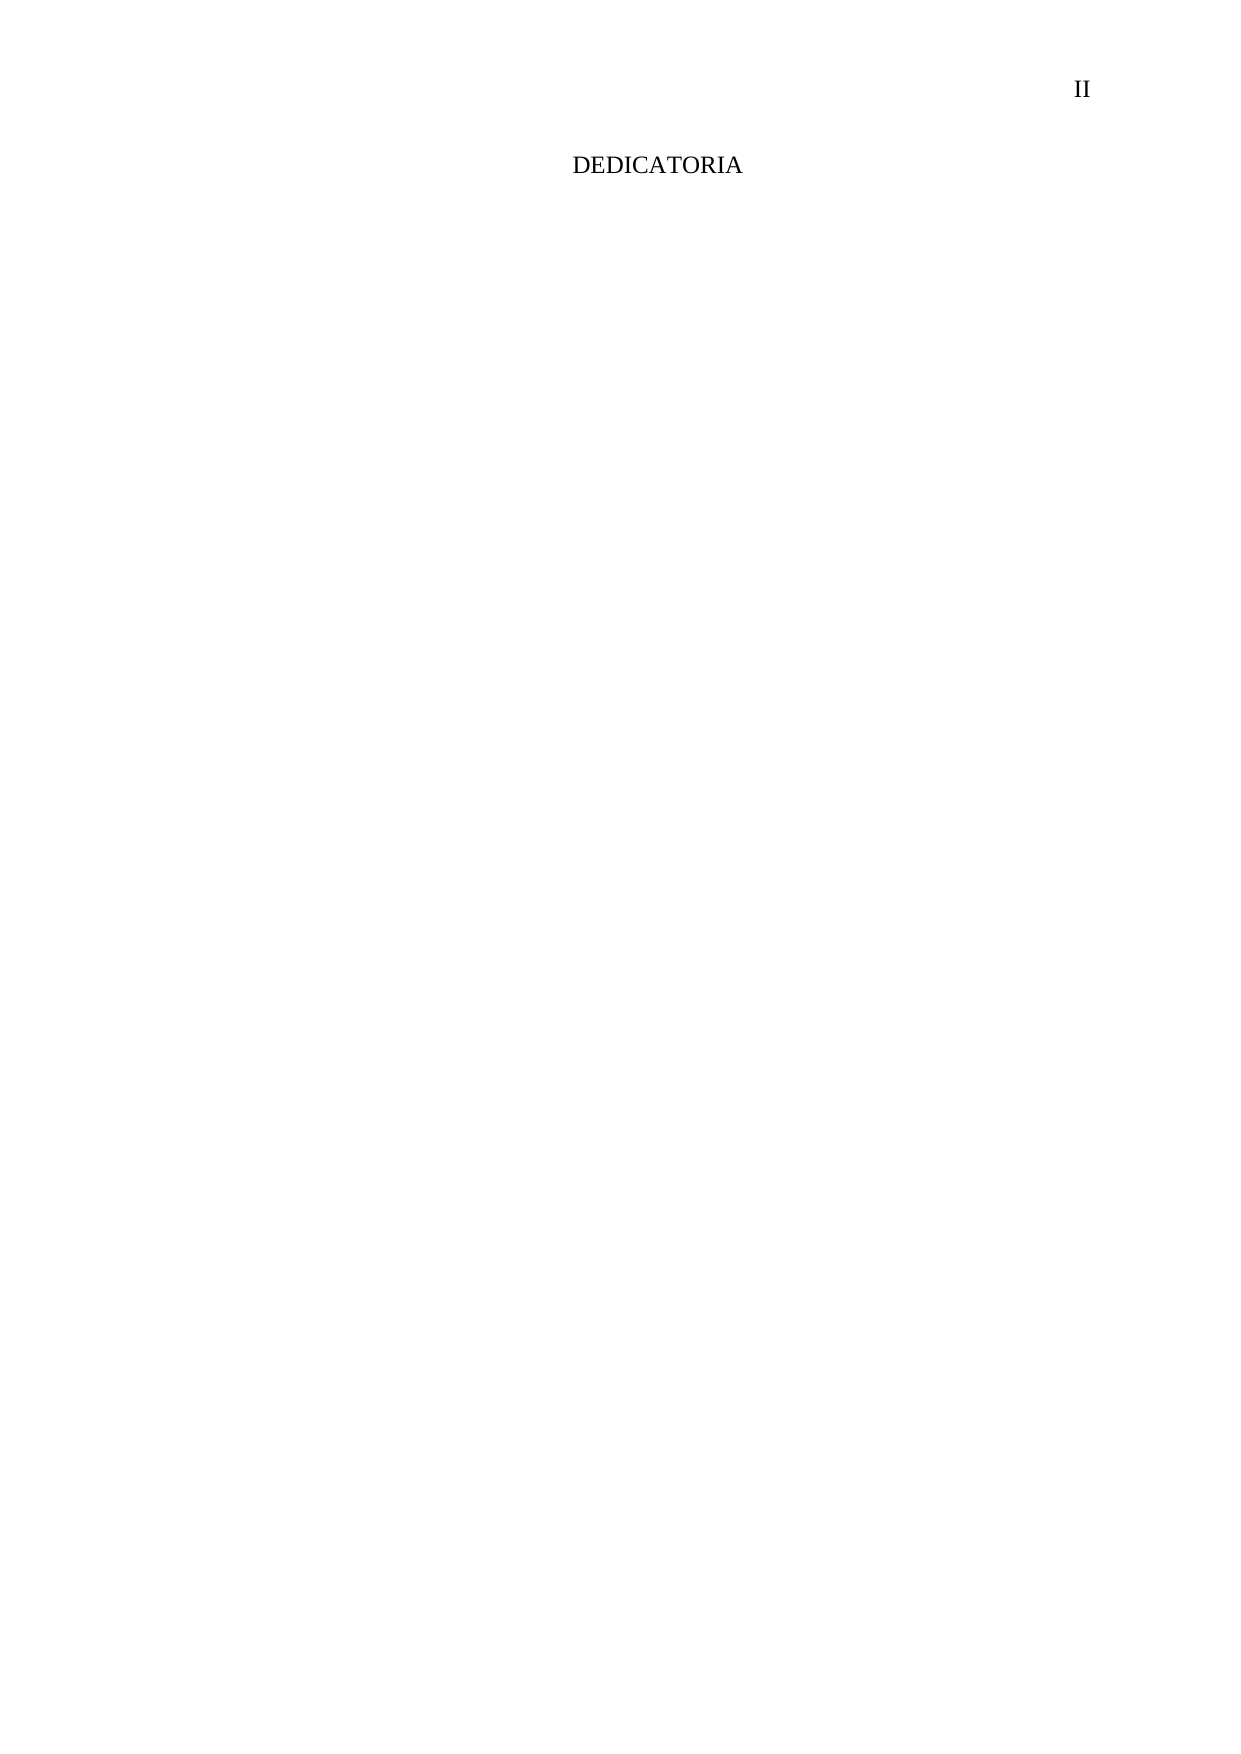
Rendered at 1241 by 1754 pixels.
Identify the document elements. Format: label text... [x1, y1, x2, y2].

text DEDICATORIA [225, 150, 1090, 179]
